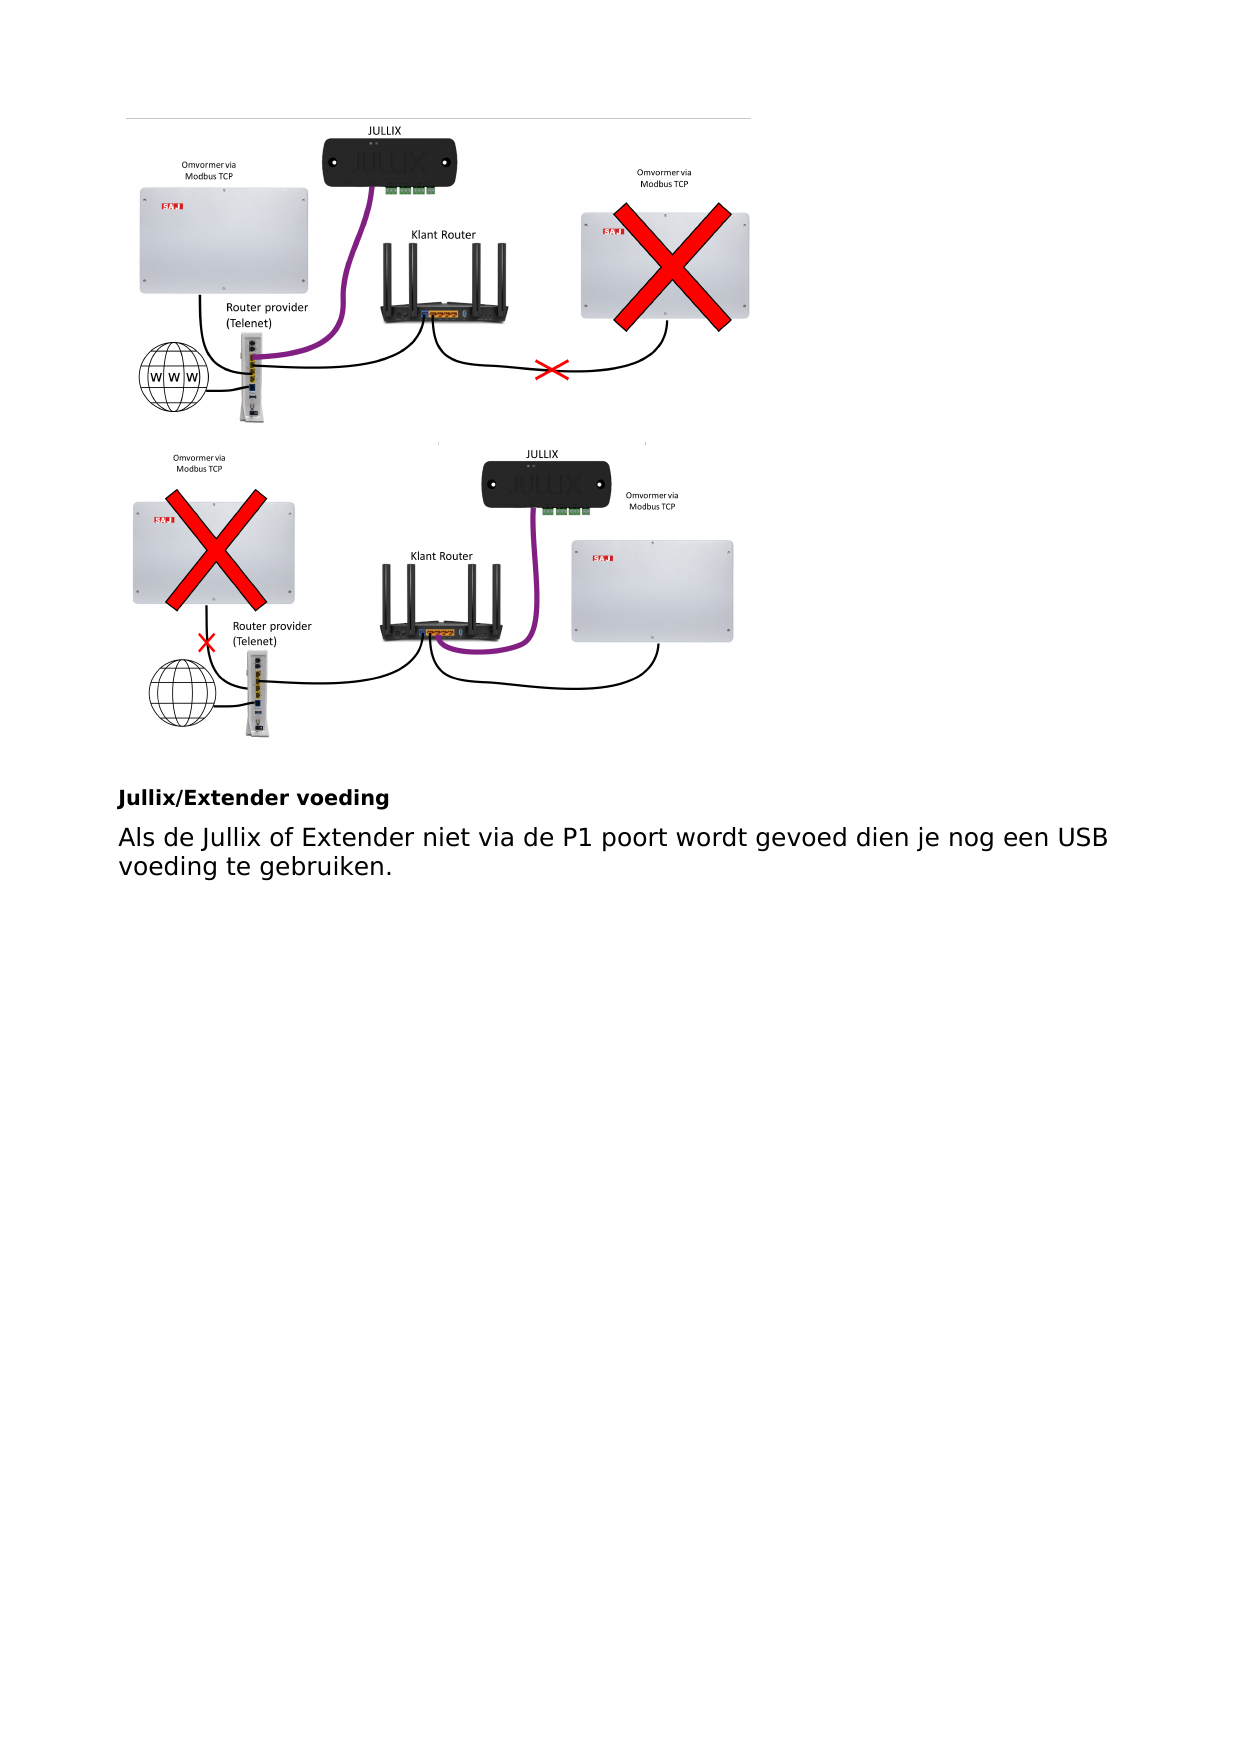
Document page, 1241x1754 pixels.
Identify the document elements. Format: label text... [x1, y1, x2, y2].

text Als de Jullix of Extender niet via de P1 poort wordt gevoed dien je nog een USB voeding te gebruiken. [118, 823, 1122, 911]
subtitle Jullix/Extender voeding [118, 786, 1122, 811]
text [118, 118, 1122, 749]
picture [118, 442, 744, 749]
picture [126, 118, 752, 437]
